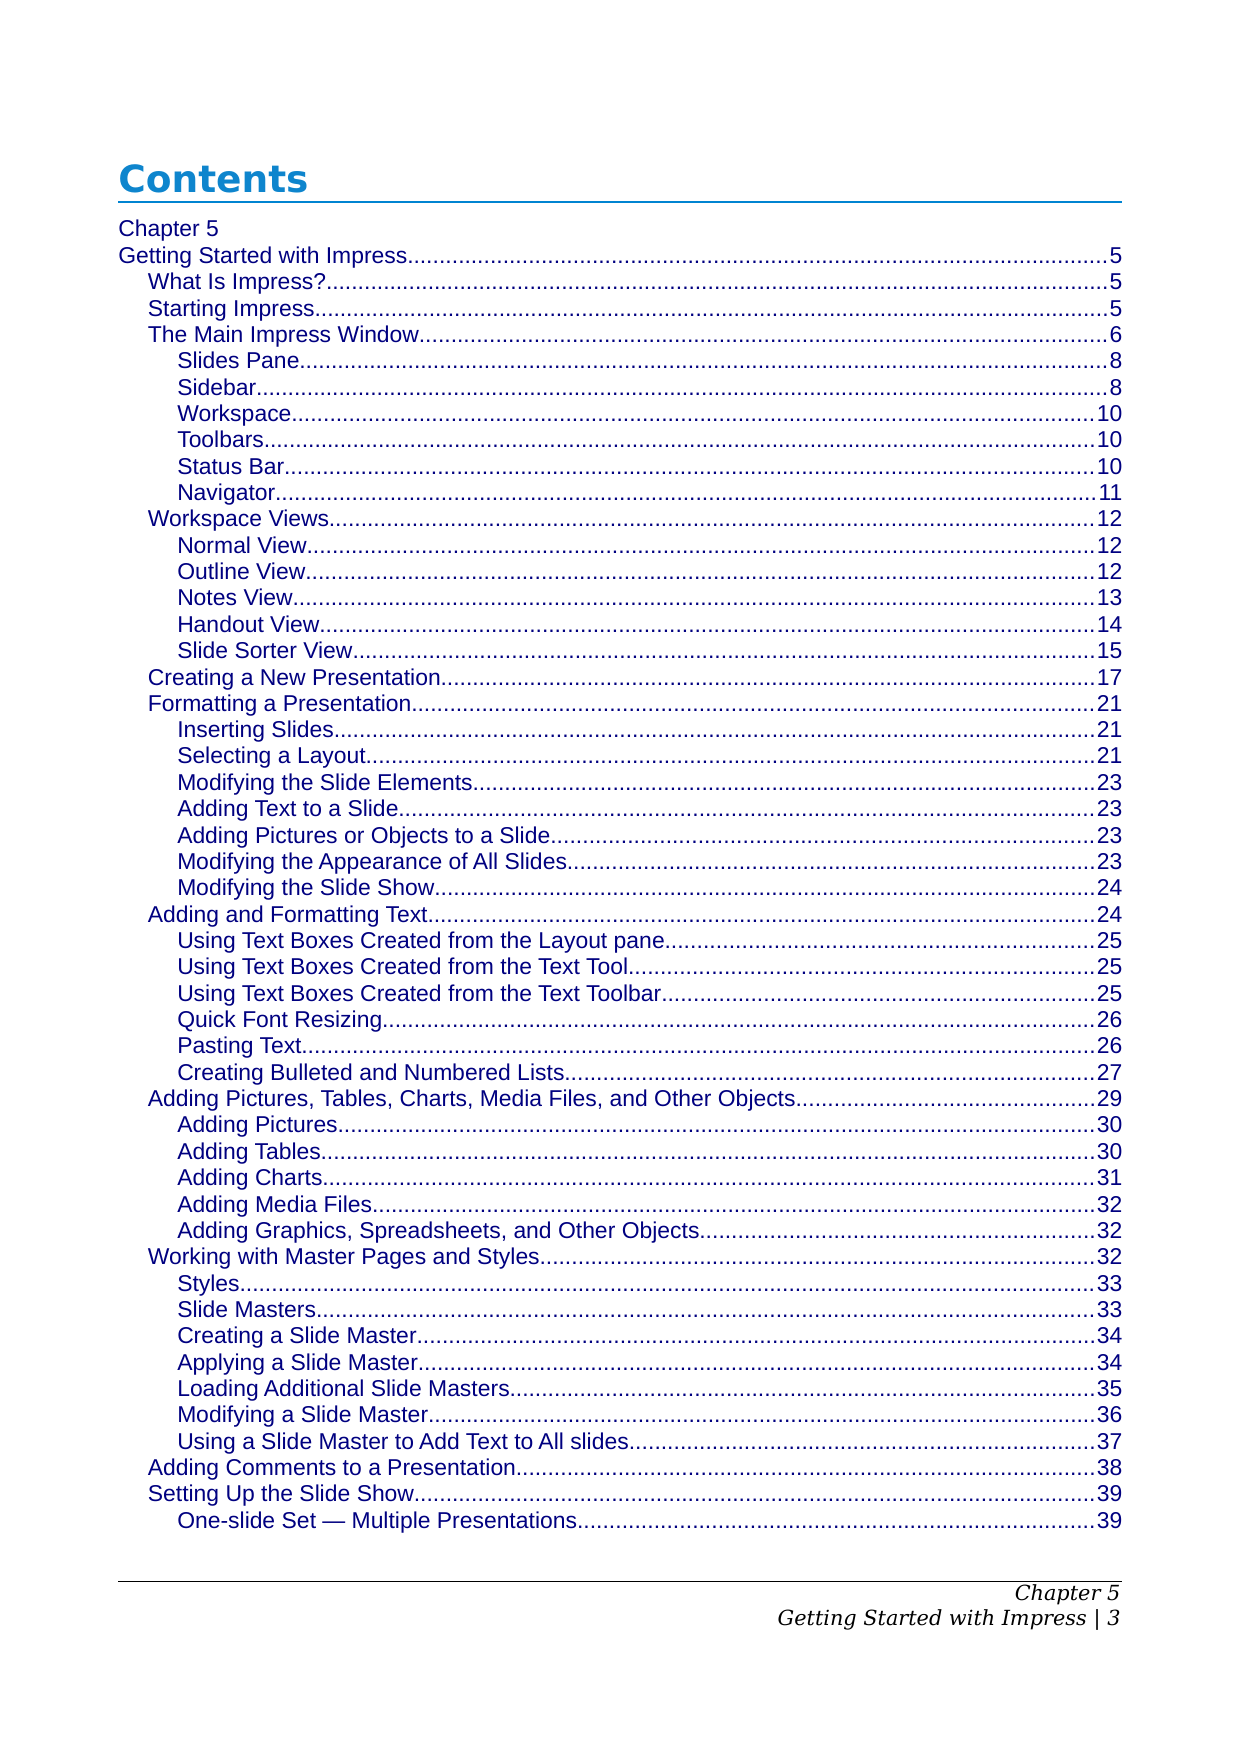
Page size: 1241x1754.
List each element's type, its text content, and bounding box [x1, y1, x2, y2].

text One-slide Set — Multiple Presentations 39 [177, 1507, 1122, 1533]
text Adding Pictures, Tables, Charts, Media Files, and Other Objects 29 [148, 1085, 1122, 1111]
text Modifying the Appearance of All Slides 23 [177, 848, 1122, 874]
text Status Bar 10 [177, 453, 1122, 479]
text Adding Pictures 30 [177, 1111, 1122, 1138]
text Adding Tables 30 [177, 1138, 1122, 1164]
text Formatting a Presentation 21 [148, 690, 1122, 716]
text Using a Slide Master to Add Text to All slides 37 [177, 1428, 1122, 1454]
text Outline View 12 [177, 558, 1122, 584]
text Slide Sorter View 15 [177, 637, 1122, 663]
text Notes View 13 [177, 584, 1122, 611]
text Chapter 5 Getting Started with Impress 5 [118, 215, 1122, 268]
text Inserting Slides 21 [177, 716, 1122, 742]
text Adding Comments to a Presentation 38 [148, 1454, 1122, 1480]
text The Main Impress Window 6 [148, 321, 1122, 347]
text Using Text Boxes Created from the Layout pane 25 [177, 927, 1122, 953]
text Sidebar 8 [177, 373, 1122, 400]
text Setting Up the Slide Show 39 [148, 1480, 1122, 1507]
text Navigator 11 [177, 479, 1122, 505]
text Toolbars 10 [177, 426, 1122, 453]
text Slide Masters 33 [177, 1296, 1122, 1322]
text Contents [118, 157, 1122, 201]
text Pasting Text 26 [177, 1032, 1122, 1059]
text Adding and Formatting Text 24 [148, 901, 1122, 927]
text Working with Master Pages and Styles 32 [148, 1243, 1122, 1269]
text Creating a Slide Master 34 [177, 1322, 1122, 1349]
text Creating Bulleted and Numbered Lists 27 [177, 1059, 1122, 1085]
text Modifying the Slide Elements 23 [177, 769, 1122, 795]
text Adding Pictures or Objects to a Slide 23 [177, 822, 1122, 848]
text Selecting a Layout 21 [177, 742, 1122, 769]
text Adding Charts 31 [177, 1164, 1122, 1191]
text Workspace 10 [177, 400, 1122, 426]
text Creating a New Presentation 17 [148, 663, 1122, 690]
text Applying a Slide Master 34 [177, 1349, 1122, 1375]
text Using Text Boxes Created from the Text Tool 25 [177, 953, 1122, 980]
text Styles 33 [177, 1269, 1122, 1296]
text Starting Impress 5 [148, 294, 1122, 321]
text Adding Media Files 32 [177, 1191, 1122, 1217]
text Modifying the Slide Show 24 [177, 874, 1122, 901]
text Normal View 12 [177, 532, 1122, 558]
text Modifying a Slide Master 36 [177, 1401, 1122, 1428]
text Handout View 14 [177, 611, 1122, 637]
text Using Text Boxes Created from the Text Toolbar 25 [177, 980, 1122, 1006]
text Workspace Views 12 [148, 505, 1122, 532]
text Slides Pane 8 [177, 347, 1122, 373]
text Adding Graphics, Spreadsheets, and Other Objects 32 [177, 1217, 1122, 1243]
text What Is Impress? 5 [148, 268, 1122, 294]
text Loading Additional Slide Masters 35 [177, 1375, 1122, 1401]
text Quick Font Resizing 26 [177, 1006, 1122, 1032]
text Adding Text to a Slide 23 [177, 795, 1122, 822]
